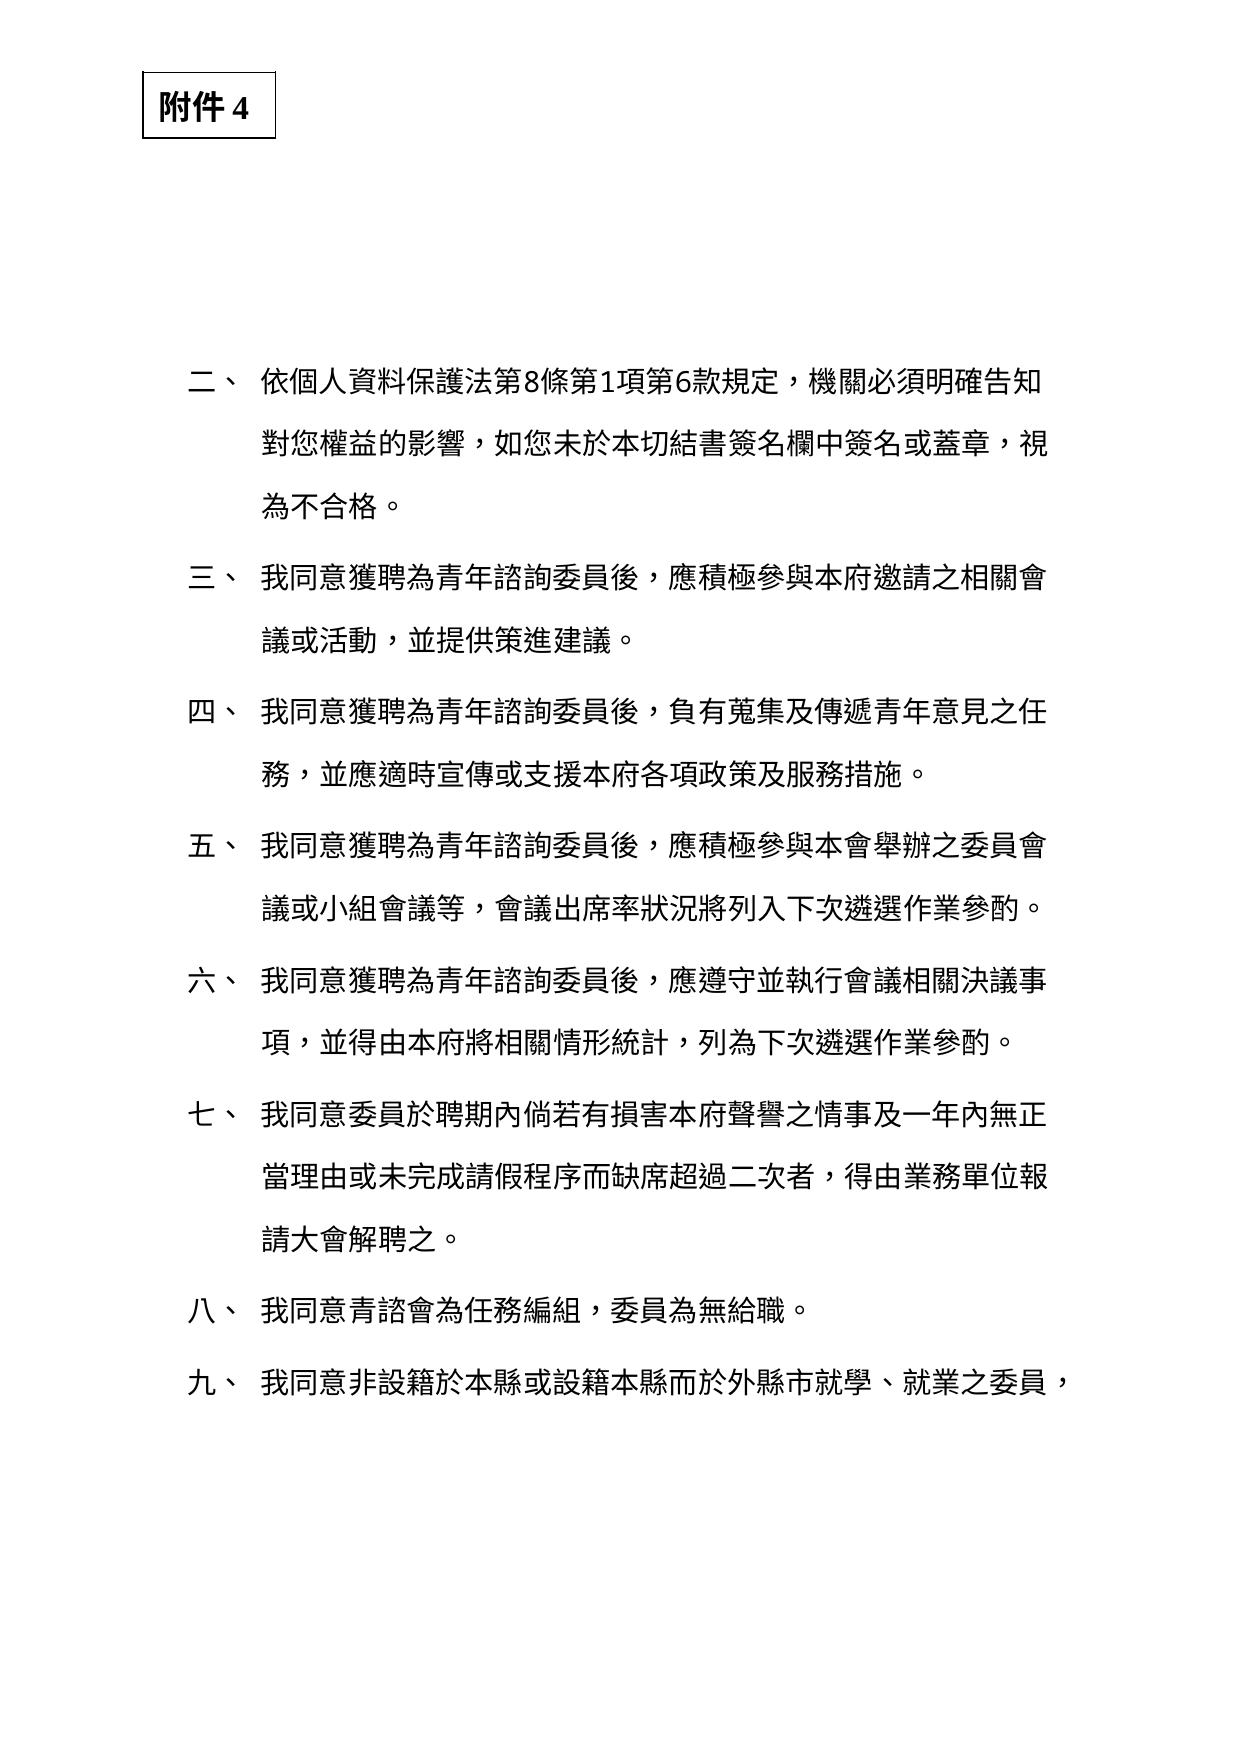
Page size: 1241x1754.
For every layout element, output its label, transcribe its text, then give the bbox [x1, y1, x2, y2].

text 七、 我同意委員於聘期內倘若有損害本府聲譽之情事及一年內無正當理由或未完成請假程序而缺席超過二次者，得由業務單位報請大會解聘之。 [187, 1071, 1053, 1258]
text 九、 我同意非設籍於本縣或設籍本縣而於外縣市就學、就業之委員，參與大會之交通費，得由新竹縣政府教育局依規定上限內決定補助額度，委員不得異議。 [187, 1339, 1053, 1401]
text 八、 我同意青諮會為任務編組，委員為無給職。 [187, 1267, 1053, 1330]
text 四、 我同意獲聘為青年諮詢委員後，負有蒐集及傳遞青年意見之任務，並應適時宣傳或支援本府各項政策及服務措施。 [187, 668, 1053, 793]
text 三、 我同意獲聘為青年諮詢委員後，應積極參與本府邀請之相關會議或活動，並提供策進建議。 [187, 534, 1053, 659]
text 六、 我同意獲聘為青年諮詢委員後，應遵守並執行會議相關決議事項，並得由本府將相關情形統計，列為下次遴選作業參酌。 [187, 937, 1053, 1062]
text 二、 依個人資料保護法第8條第1項第6款規定，機關必須明確告知對您權益的影響，如您未於本切結書簽名欄中簽名或蓋章，視為不合格。 [187, 338, 1053, 525]
text 五、 我同意獲聘為青年諮詢委員後，應積極參與本會舉辦之委員會議或小組會議等，會議出席率狀況將列入下次遴選作業參酌。 [187, 802, 1053, 927]
